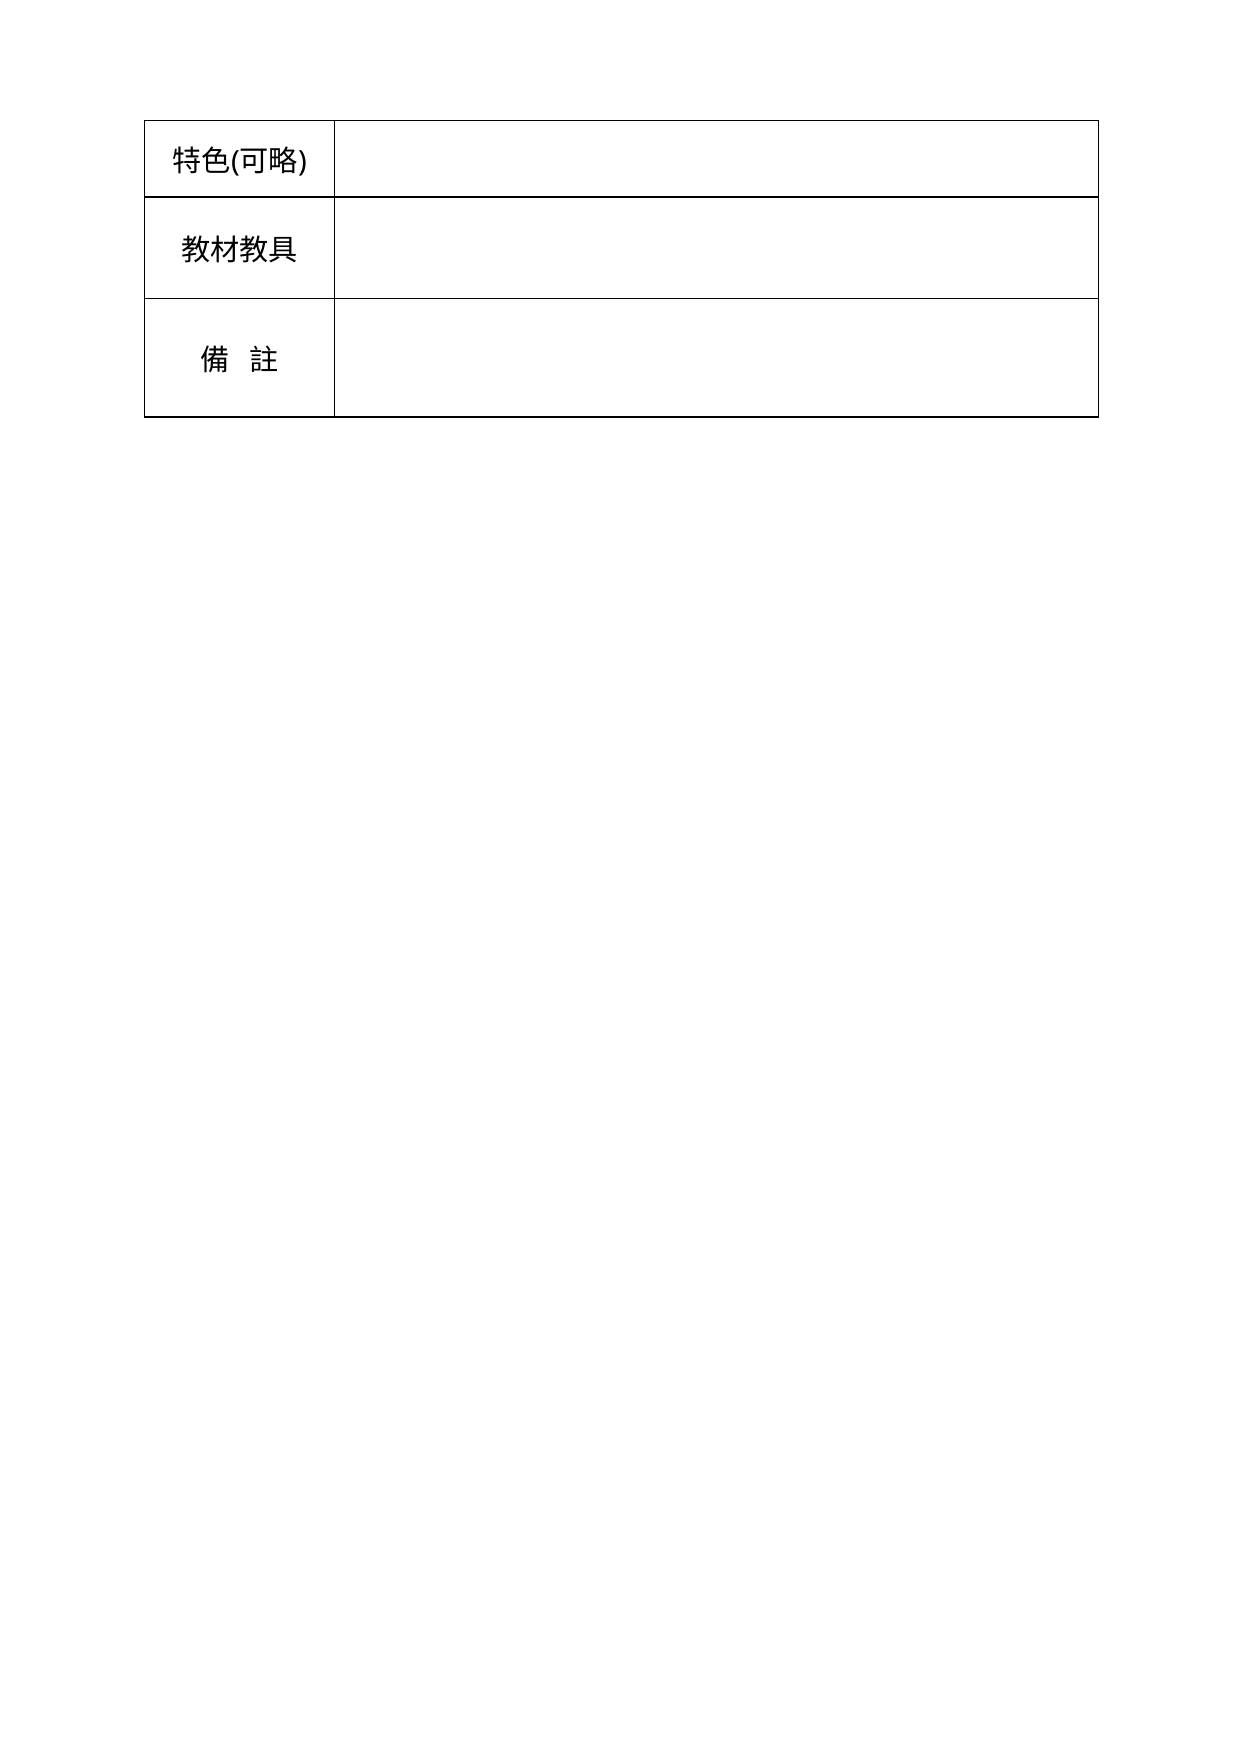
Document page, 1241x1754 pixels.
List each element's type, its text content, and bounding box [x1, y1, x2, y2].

table_cell [335, 198, 1098, 297]
table_cell [335, 121, 1098, 196]
table_cell 特色(可略) [145, 121, 334, 196]
table_cell [335, 299, 1098, 416]
table_cell 教材教具 [145, 198, 334, 297]
table_cell 備 註 [145, 299, 334, 416]
